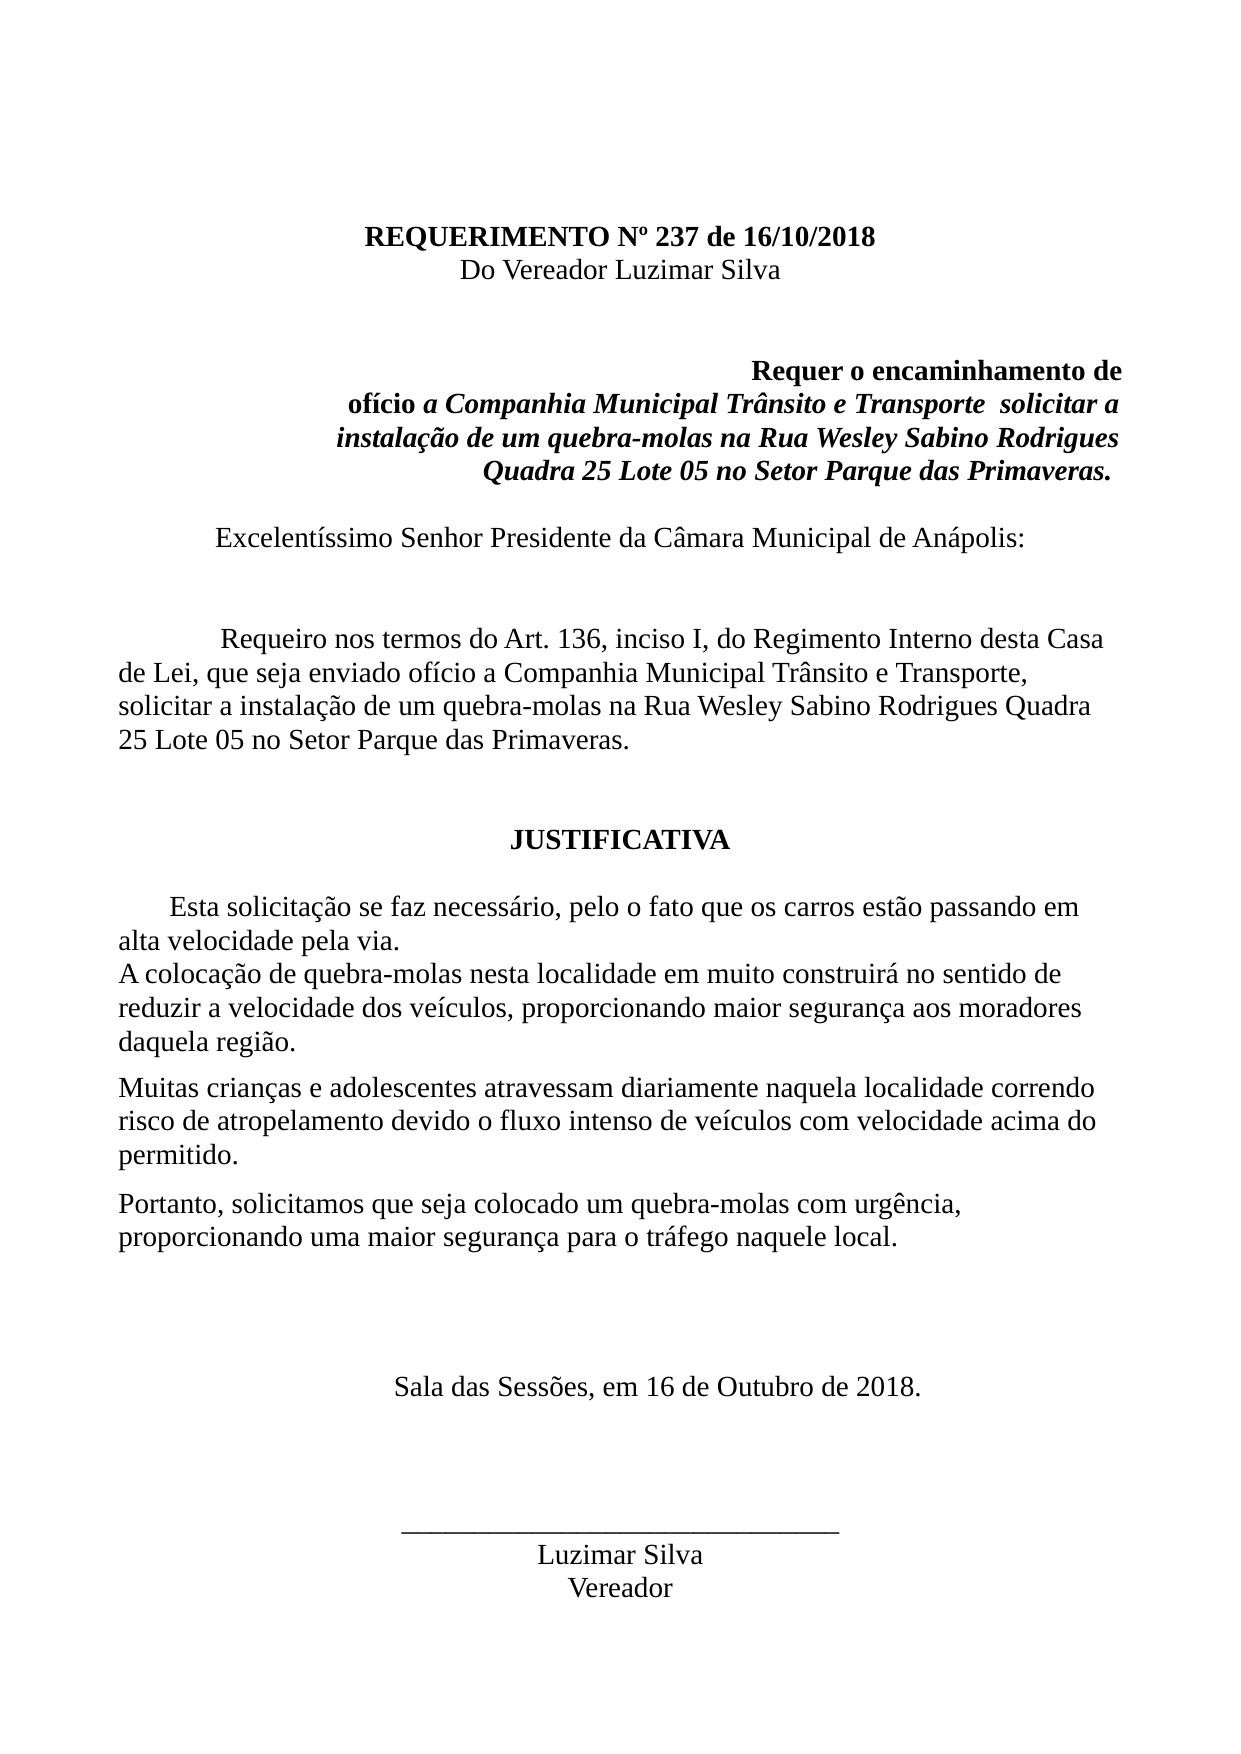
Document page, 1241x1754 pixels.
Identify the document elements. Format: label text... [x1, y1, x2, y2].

text Luzimar Silva [118, 1537, 1122, 1571]
text Requer o encaminhamento de ofício a Companhia Municipal Trânsito e Transporte solicitar a instalação de um quebra-molas na Rua Wesley Sabino Rodrigues Quadra 25 Lote 05 no Setor Parque das Primaveras. [307, 353, 1122, 487]
text Do Vereador Luzimar Silva [118, 252, 1122, 286]
text ______________________________ [118, 1503, 1122, 1537]
text Muitas crianças e adolescentes atravessam diariamente naquela localidade correndo risco de atropelamento devido o fluxo intenso de veículos com velocidade acima do permitido. [118, 1070, 1122, 1170]
text de Lei, que seja enviado ofício a Companhia Municipal Trânsito e Transporte, solicitar a instalação de um quebra-molas na Rua Wesley Sabino Rodrigues Quadra 25 Lote 05 no Setor Parque das Primaveras. [118, 655, 1122, 755]
text Vereador [118, 1571, 1122, 1604]
text Esta solicitação se faz necessário, pelo o fato que os carros estão passando em alta velocidade pela via. [118, 889, 1122, 957]
text Requeiro nos termos do Art. 136, inciso I, do Regimento Interno desta Casa [118, 621, 1122, 655]
text Portanto, solicitamos que seja colocado um quebra-molas com urgência, proporcionando uma maior segurança para o tráfego naquele local. [118, 1186, 1122, 1253]
list Sala das Sessões, em 16 de Outubro de 2018. [156, 1369, 1122, 1403]
text JUSTIFICATIVA [118, 822, 1122, 856]
text Excelentíssimo Senhor Presidente da Câmara Municipal de Anápolis: [118, 521, 1122, 554]
text REQUERIMENTO Nº 237 de 16/10/2018 [118, 219, 1122, 252]
text A colocação de quebra-molas nesta localidade em muito construirá no sentido de reduzir a velocidade dos veículos, proporcionando maior segurança aos moradores daquela região. [118, 957, 1122, 1057]
